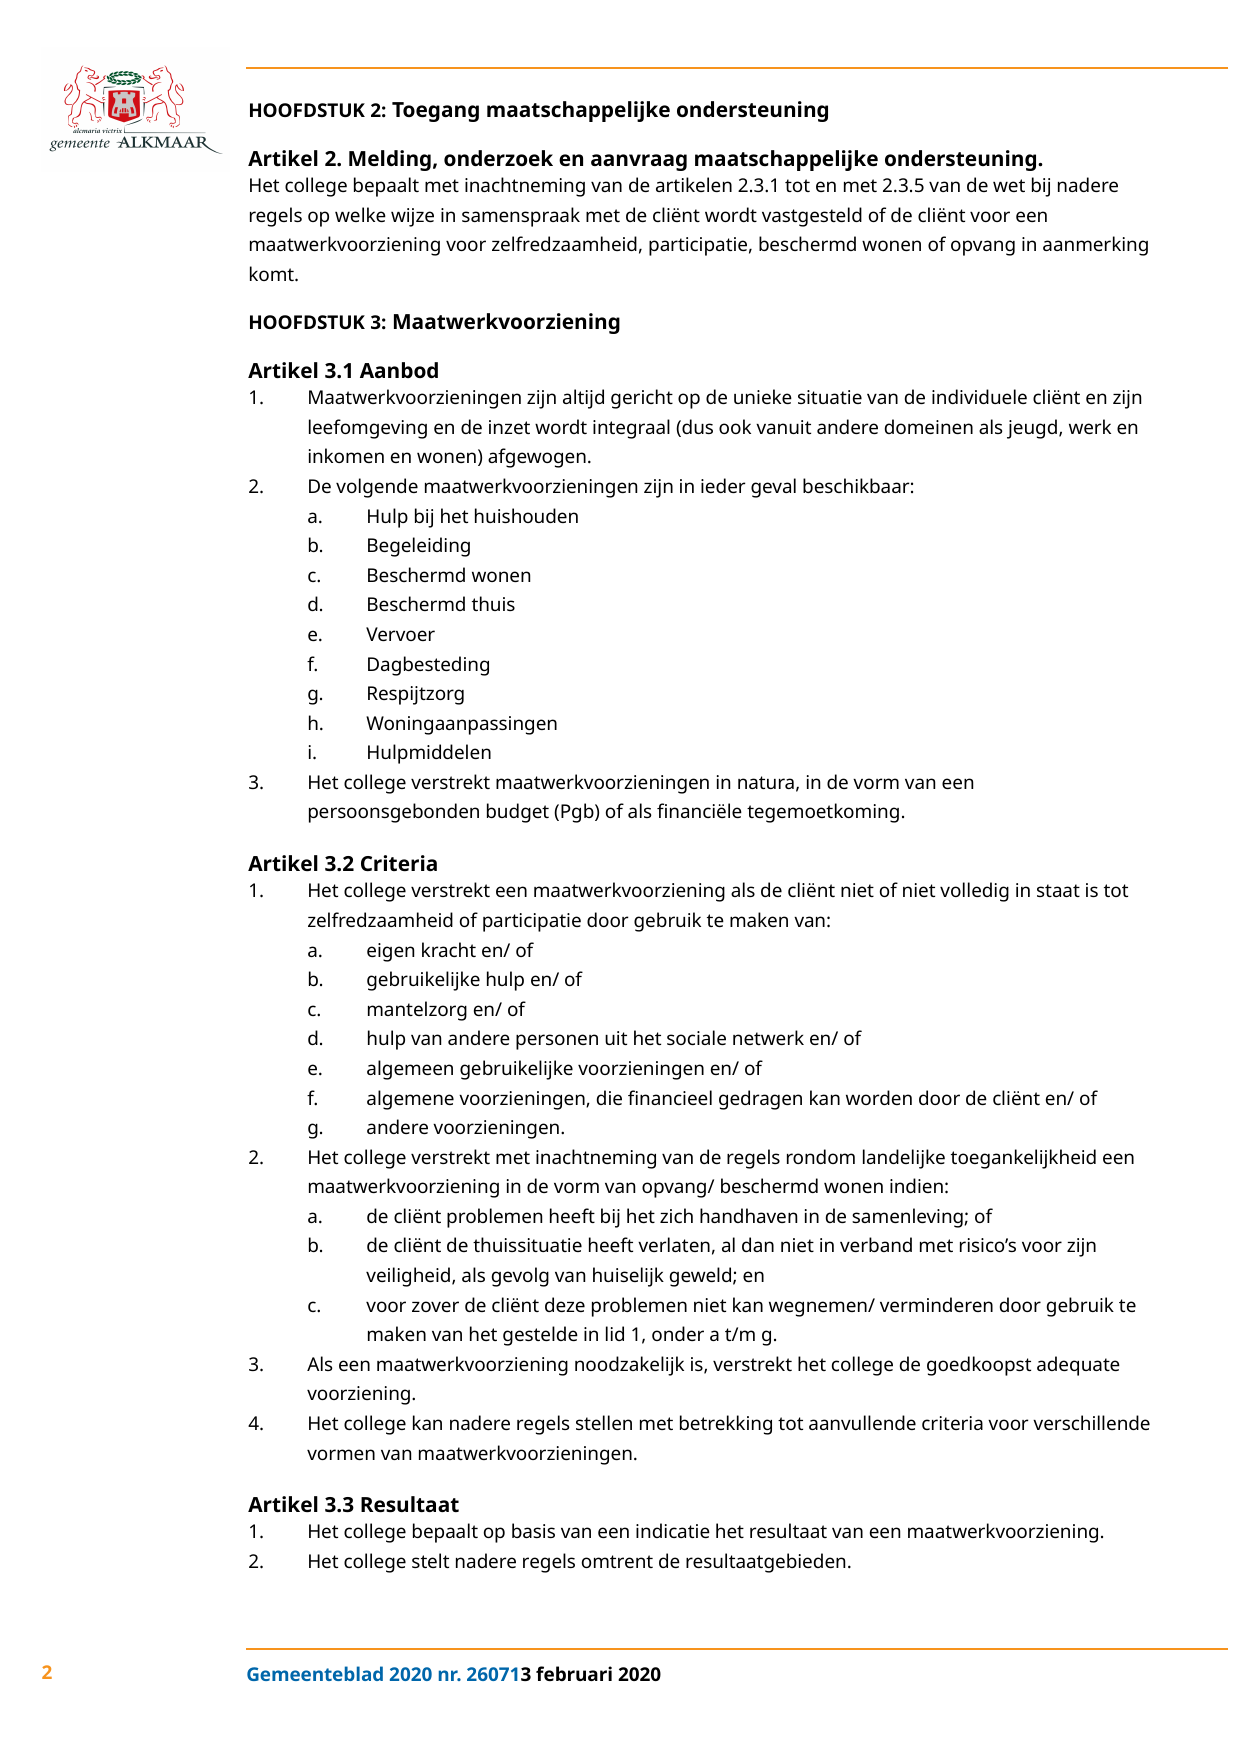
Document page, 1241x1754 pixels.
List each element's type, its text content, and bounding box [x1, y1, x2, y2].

text Artikel 3.1 Aanbod [248, 356, 1152, 384]
list andere voorzieningen. [307, 1114, 1152, 1140]
list algemene voorzieningen, die financieel gedragen kan worden door de cliënt en/ of [307, 1085, 1152, 1110]
list mantelzorg en/ of [307, 996, 1152, 1022]
text Artikel 3.3 Resultaat [248, 1490, 1152, 1518]
text HOOFDSTUK 3: Maatwerkvoorziening [248, 307, 1152, 335]
list Beschermd thuis [307, 592, 1152, 617]
list algemeen gebruikelijke voorzieningen en/ of [307, 1055, 1152, 1081]
list voor zover de cliënt deze problemen niet kan wegnemen/ verminderen door gebruik te maken van het gestelde in lid 1, onder a t/m g. [307, 1292, 1152, 1347]
list Dagbesteding [307, 651, 1152, 677]
list Het college verstrekt maatwerkvoorzieningen in natura, in de vorm van een persoonsgebonden budget (Pgb) of als financiële tegemoetkoming. [248, 769, 1152, 824]
text HOOFDSTUK 2: Toegang maatschappelijke ondersteuning [248, 95, 1152, 123]
picture [41, 47, 231, 172]
list Het college kan nadere regels stellen met betrekking tot aanvullende criteria voor verschillende vormen van maatwerkvoorzieningen. [248, 1410, 1152, 1465]
text Het college bepaalt met inachtneming van de artikelen 2.3.1 tot en met 2.3.5 van de wet bij nadere regels op welke wijze in samenspraak met de cliënt wordt vastgesteld of de cliënt voor een maatwerkvoorziening voor zelfredzaamheid, participatie, beschermd wonen of opvang in aanmerking komt. [248, 172, 1152, 287]
list Maatwerkvoorzieningen zijn altijd gericht op de unieke situatie van de individuele cliënt en zijn leefomgeving en de inzet wordt integraal (dus ook vanuit andere domeinen als jeugd, werk en inkomen en wonen) afgewogen. [248, 384, 1152, 469]
list de cliënt problemen heeft bij het zich handhaven in de samenleving; of [307, 1203, 1152, 1229]
list Het college bepaalt op basis van een indicatie het resultaat van een maatwerkvoorziening. [248, 1518, 1152, 1544]
text Artikel 2. Melding, onderzoek en aanvraag maatschappelijke ondersteuning. [248, 144, 1152, 172]
list Respijtzorg [307, 680, 1152, 706]
text Artikel 3.2 Criteria [248, 849, 1152, 878]
list Woningaanpassingen [307, 710, 1152, 736]
list De volgende maatwerkvoorzieningen zijn in ieder geval beschikbaar: [248, 473, 1152, 499]
list Vervoer [307, 621, 1152, 647]
list Het college stelt nadere regels omtrent de resultaatgebieden. [248, 1548, 1152, 1574]
list hulp van andere personen uit het sociale netwerk en/ of [307, 1026, 1152, 1051]
list gebruikelijke hulp en/ of [307, 966, 1152, 992]
list Het college verstrekt een maatwerkvoorziening als de cliënt niet of niet volledig in staat is tot zelfredzaamheid of participatie door gebruik te maken van: [248, 878, 1152, 933]
list Hulp bij het huishouden [307, 503, 1152, 529]
list Beschermd wonen [307, 562, 1152, 588]
list Als een maatwerkvoorziening noodzakelijk is, verstrekt het college de goedkoopst adequate voorziening. [248, 1351, 1152, 1406]
list Begeleiding [307, 532, 1152, 558]
list eigen kracht en/ of [307, 937, 1152, 962]
list de cliënt de thuissituatie heeft verlaten, al dan niet in verband met risico’s voor zijn veiligheid, als gevolg van huiselijk geweld; en [307, 1233, 1152, 1288]
list Het college verstrekt met inachtneming van de regels rondom landelijke toegankelijkheid een maatwerkvoorziening in de vorm van opvang/ beschermd wonen indien: [248, 1144, 1152, 1199]
list Hulpmiddelen [307, 739, 1152, 765]
